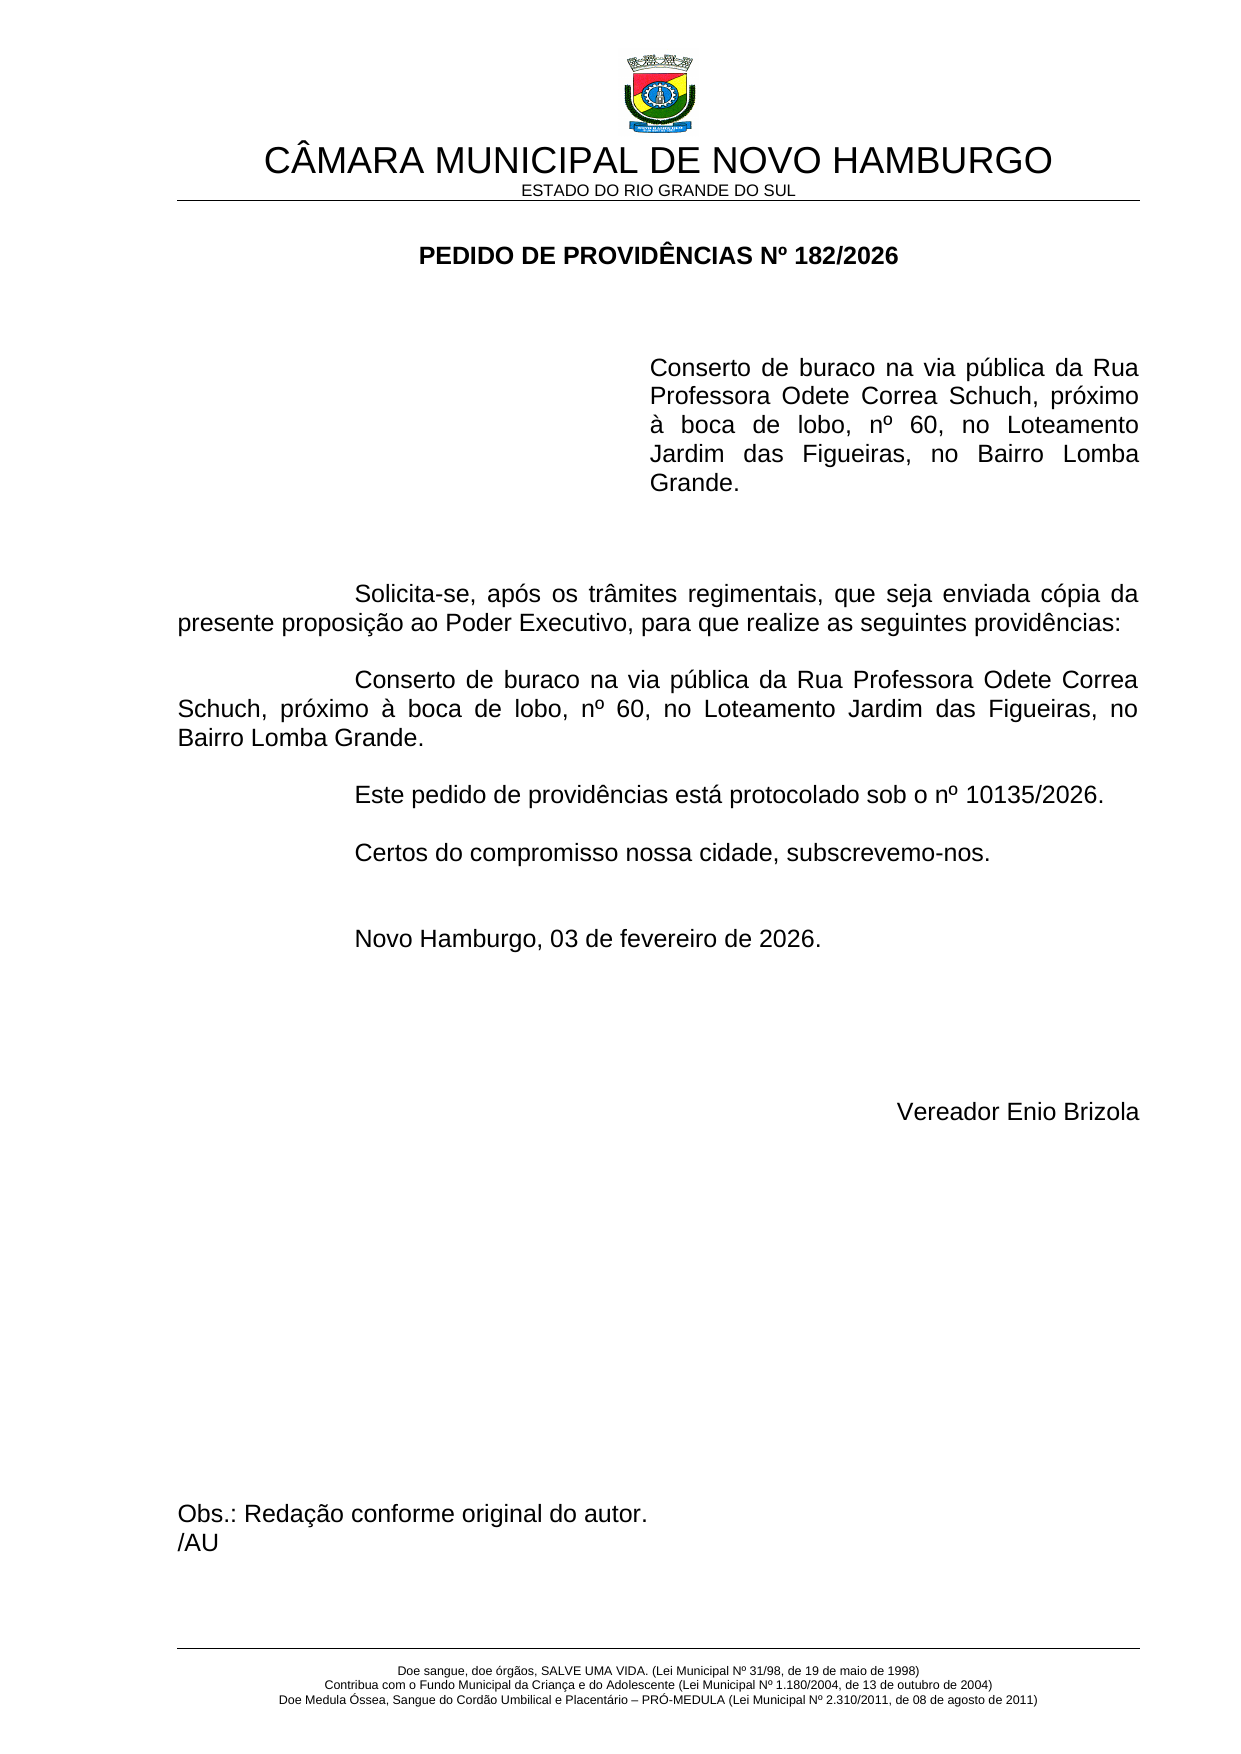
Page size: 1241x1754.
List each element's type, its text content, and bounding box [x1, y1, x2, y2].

text Certos do compromisso nossa cidade, subscrevemo-nos. [177, 838, 1140, 867]
text Este pedido de providências está protocolado sob o nº 10135/2026. [177, 780, 1140, 809]
text Conserto de buraco na via pública da Rua Professora Odete Correa Schuch, próximo à boca de lobo, nº 60, no Loteamento Jardim das Figueiras, no Bairro Lomba Grande. [649, 353, 1140, 496]
text Vereador Enio Brizola [177, 1097, 1140, 1125]
text /AU [177, 1528, 1140, 1557]
text PEDIDO DE PROVIDÊNCIAS Nº 182/2026 [177, 241, 1140, 270]
text Novo Hamburgo, 03 de fevereiro de 2026. [177, 924, 1140, 953]
text Solicita-se, após os trâmites regimentais, que seja enviada cópia da presente proposição ao Poder Executivo, para que realize as seguintes providências: [177, 579, 1140, 637]
text Conserto de buraco na via pública da Rua Professora Odete Correa Schuch, próximo à boca de lobo, nº 60, no Loteamento Jardim das Figueiras, no Bairro Lomba Grande. [177, 665, 1140, 752]
text Obs.: Redação conforme original do autor. [177, 1499, 1140, 1528]
picture [618, 48, 699, 137]
